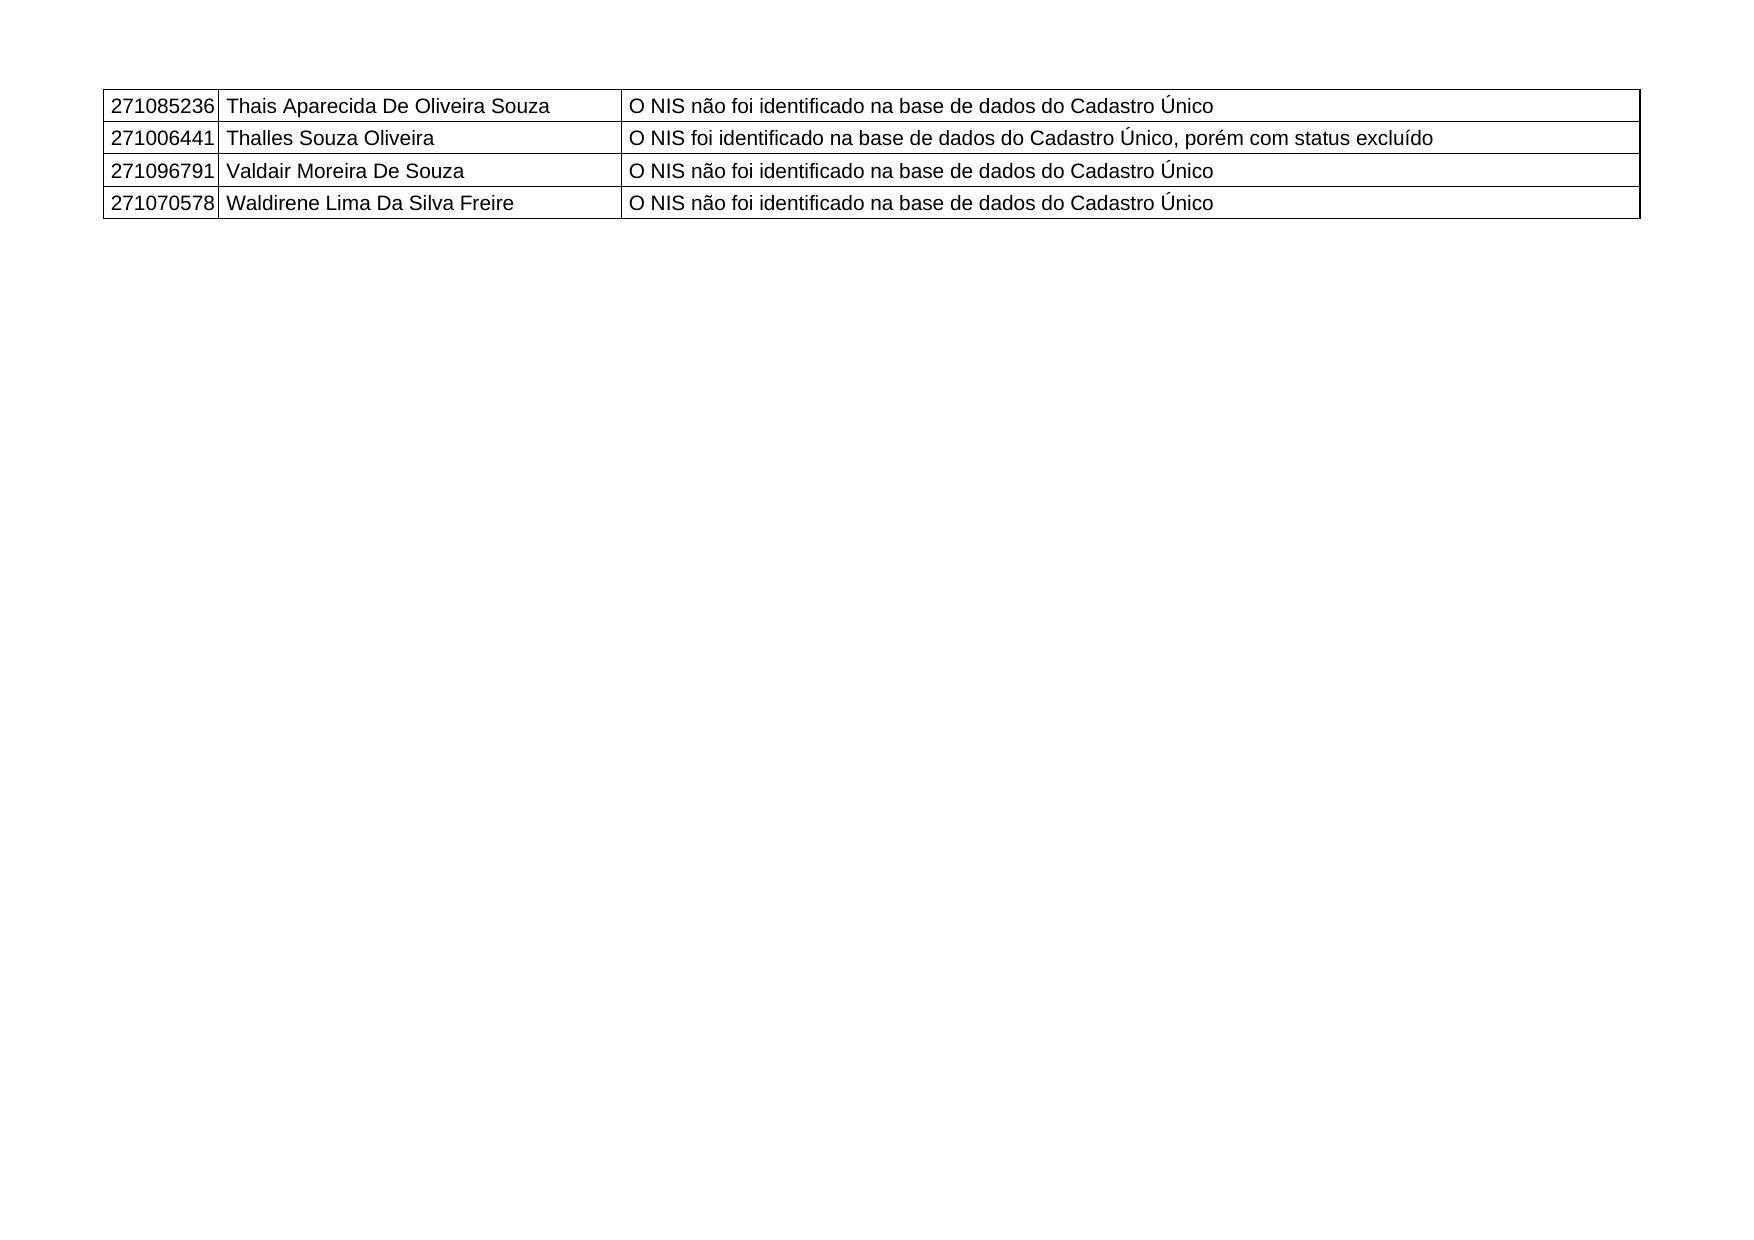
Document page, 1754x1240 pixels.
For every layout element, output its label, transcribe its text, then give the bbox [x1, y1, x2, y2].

table_cell Thalles Souza Oliveira [219, 122, 621, 153]
table_cell O NIS não foi identificado na base de dados do Cadastro Único [622, 187, 1639, 218]
table_cell Thais Aparecida De Oliveira Souza [219, 90, 621, 121]
table_cell 271085236 [104, 90, 218, 121]
table_cell Valdair Moreira De Souza [219, 154, 621, 186]
table_cell Waldirene Lima Da Silva Freire [219, 187, 621, 218]
table_cell O NIS não foi identificado na base de dados do Cadastro Único [622, 154, 1639, 186]
table_cell 271096791 [104, 154, 218, 186]
table_cell O NIS não foi identificado na base de dados do Cadastro Único [622, 90, 1639, 121]
table_cell O NIS foi identificado na base de dados do Cadastro Único, porém com status excluído [622, 122, 1639, 153]
table_cell 271006441 [104, 122, 218, 153]
table_cell 271070578 [104, 187, 218, 218]
